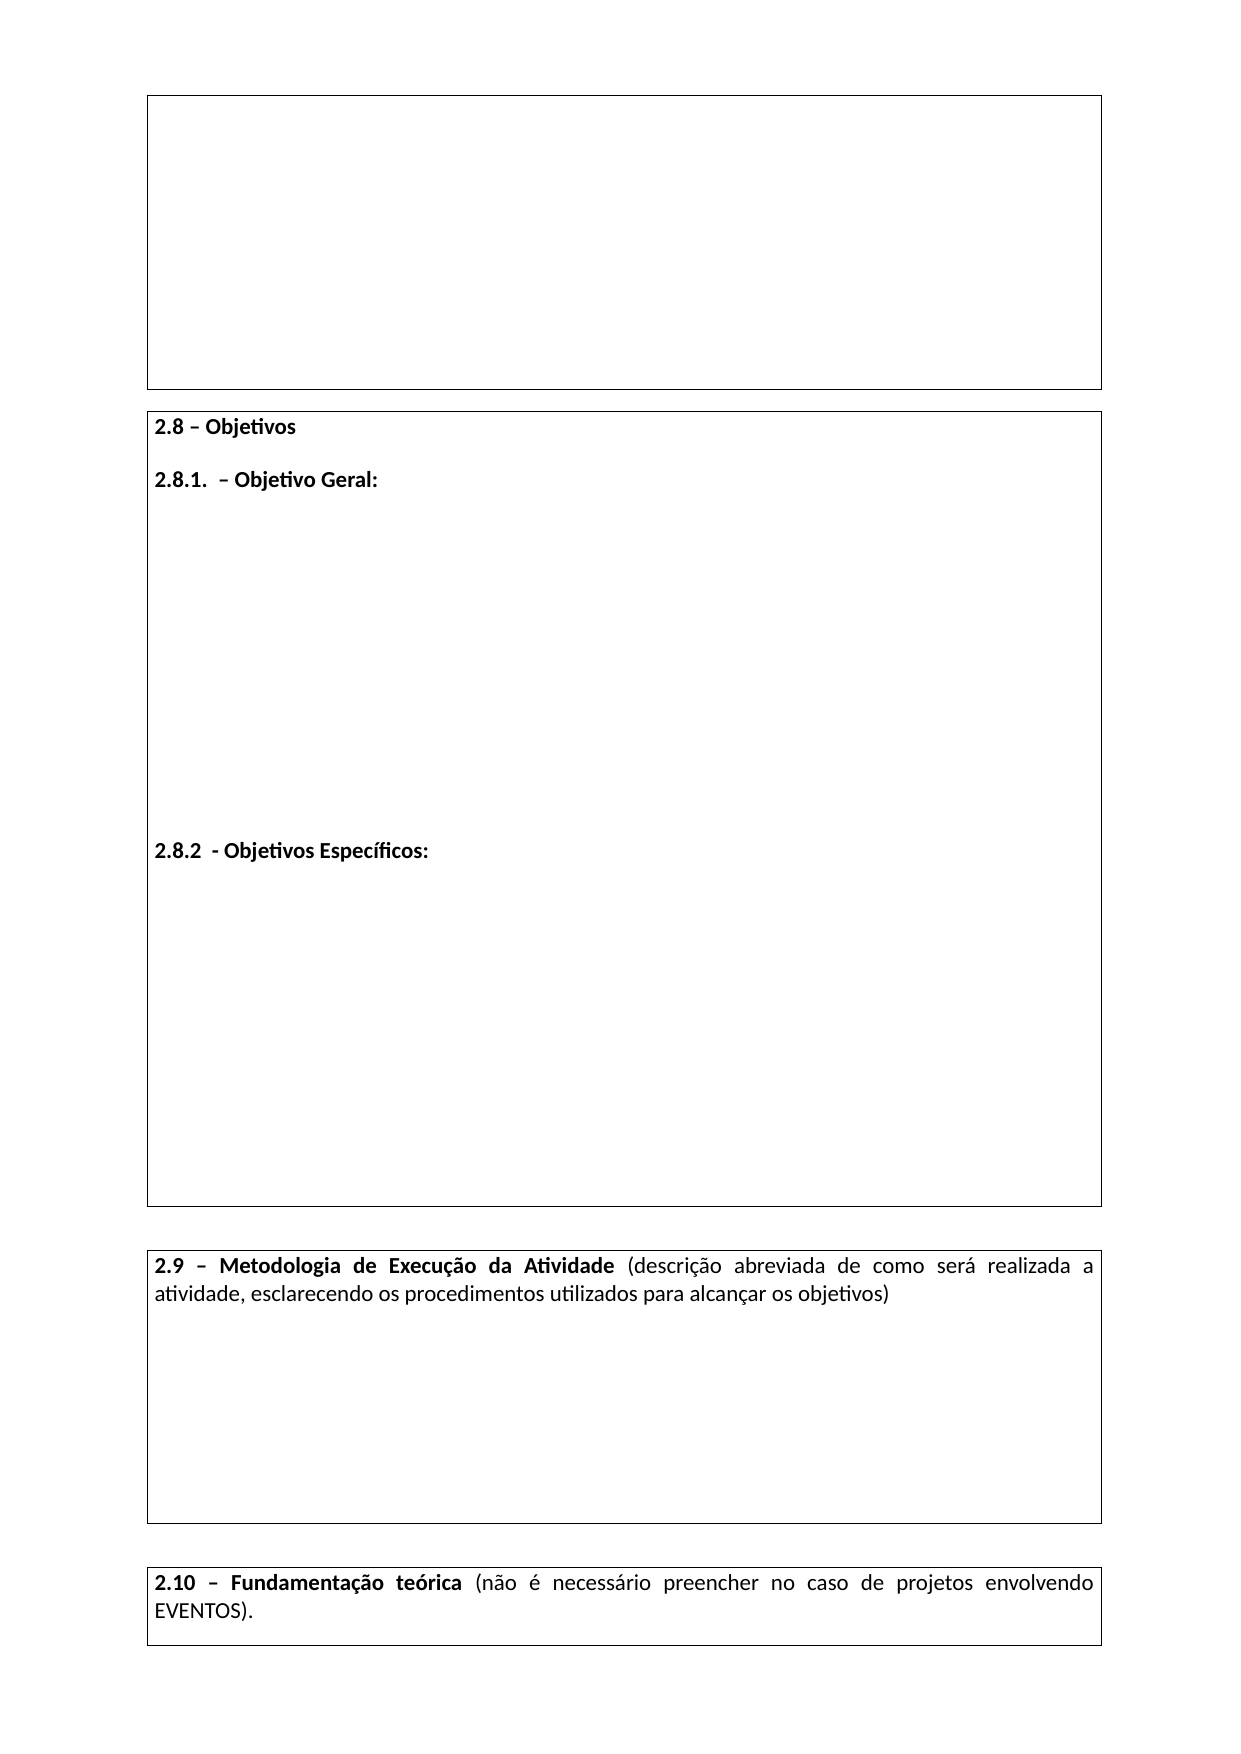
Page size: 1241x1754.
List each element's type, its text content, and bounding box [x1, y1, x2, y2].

table_header 2.9 – Metodologia de Execução da Atividade (descrição abreviada de como será realizada a atividade, esclarecendo os procedimentos utilizados para alcançar os objetivos) [148, 1251, 1101, 1523]
table_header 2.10 – Fundamentação teórica (não é necessário preencher no caso de projetos envolvendo EVENTOS). [148, 1568, 1101, 1645]
table_header [148, 96, 1101, 388]
table_header 2.8 – Objetivos 2.8.1. – Objetivo Geral: 2.8.2 - Objetivos Específicos: [148, 412, 1101, 1206]
